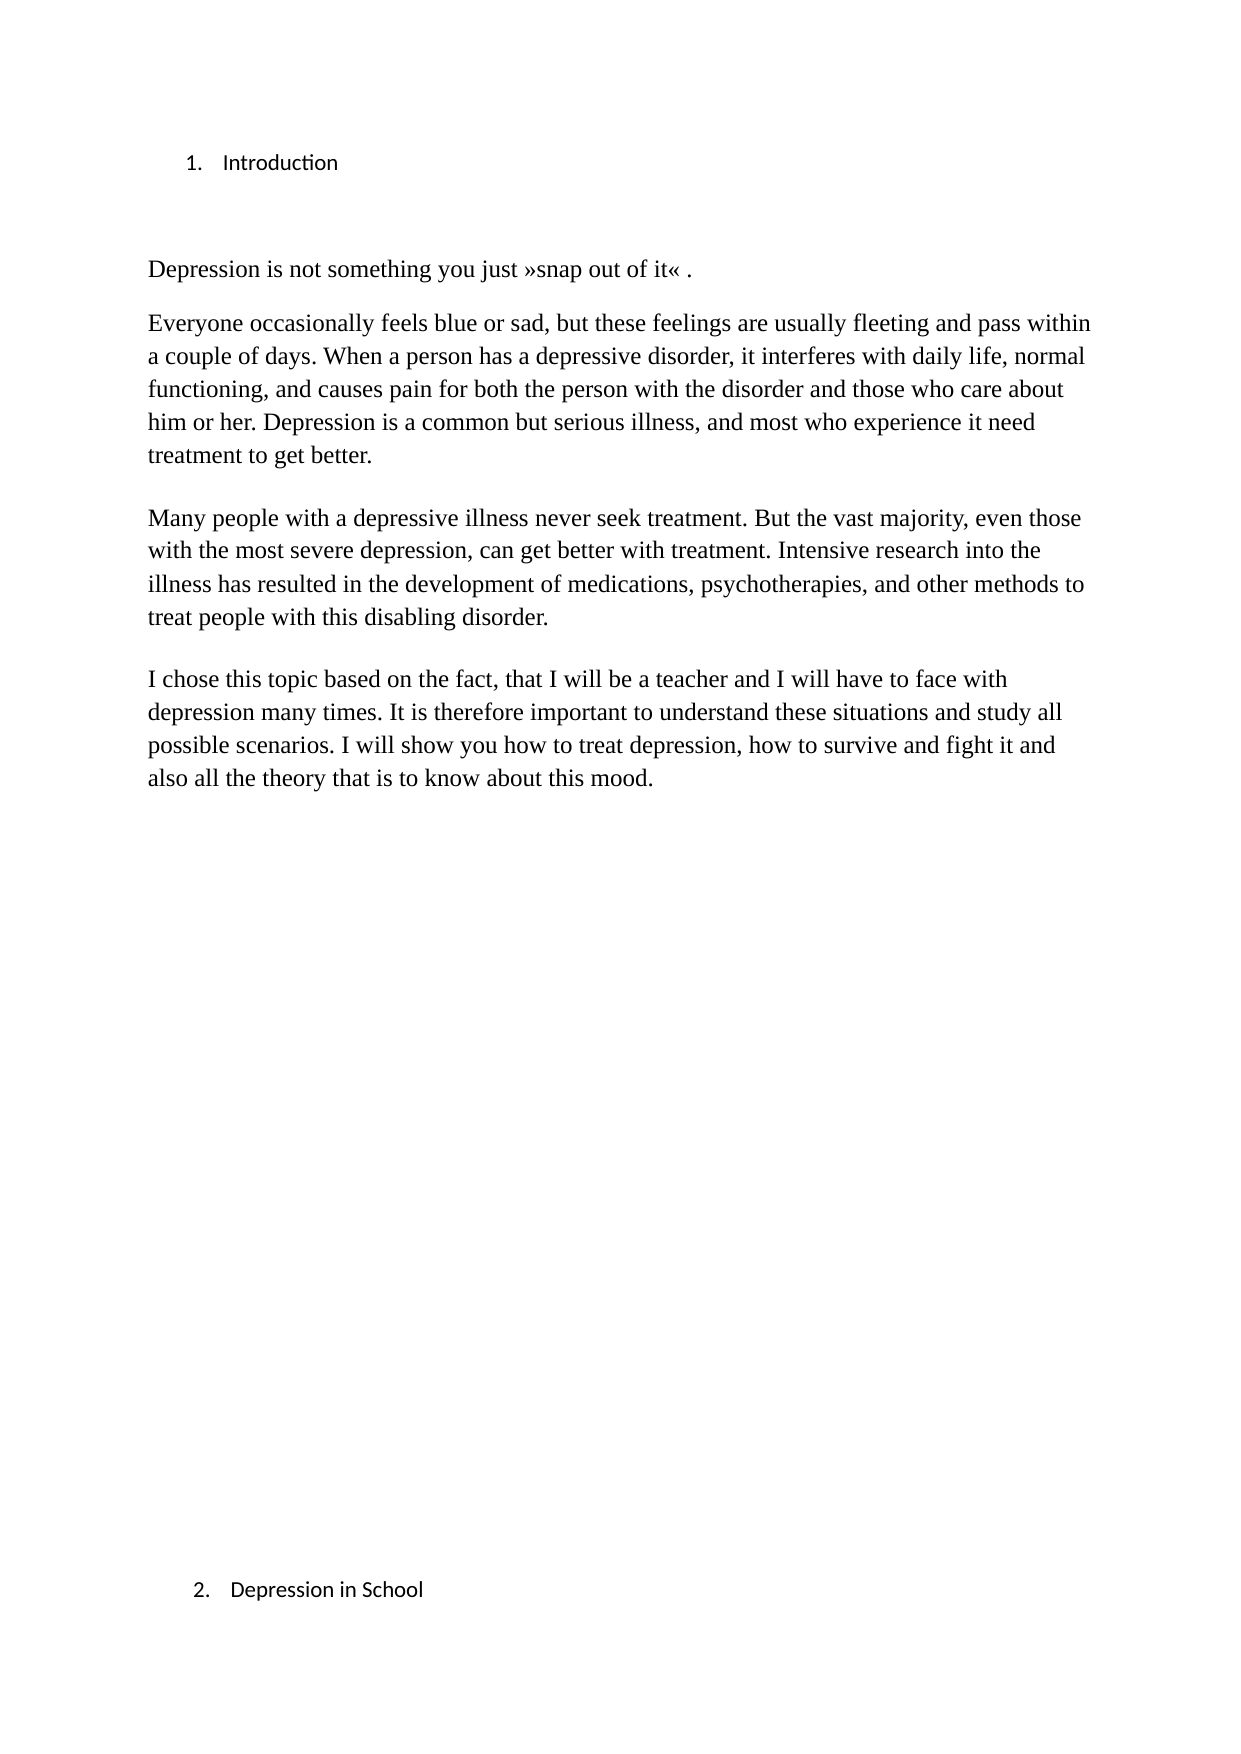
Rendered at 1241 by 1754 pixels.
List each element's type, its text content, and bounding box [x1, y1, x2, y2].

subtitle Introduction [185, 148, 1093, 176]
text Everyone occasionally feels blue or sad, but these feelings are usually fleeting and pass within a couple of days. When a person has a depressive disorder, it interferes with daily life, normal functioning, and causes pain for both the person with the disorder and those who care about him or her. Depression is a common but serious illness, and most who experience it need treatment to get better. [148, 308, 1093, 469]
text I chose this topic based on the fact, that I will be a teacher and I will have to face with depression many times. It is therefore important to understand these situations and study all possible scenarios. I will show you how to treat depression, how to survive and fight it and also all the theory that is to know about this mood. [148, 664, 1093, 792]
table_header [148, 1560, 1093, 1603]
text Many people with a depressive illness never seek treatment. But the vast majority, even those with the most severe depression, can get better with treatment. Intensive research into the illness has resulted in the development of medications, psychotherapies, and other methods to treat people with this disabling disorder. [148, 503, 1093, 630]
text Depression is not something you just »snap out of it« . [148, 254, 1093, 283]
